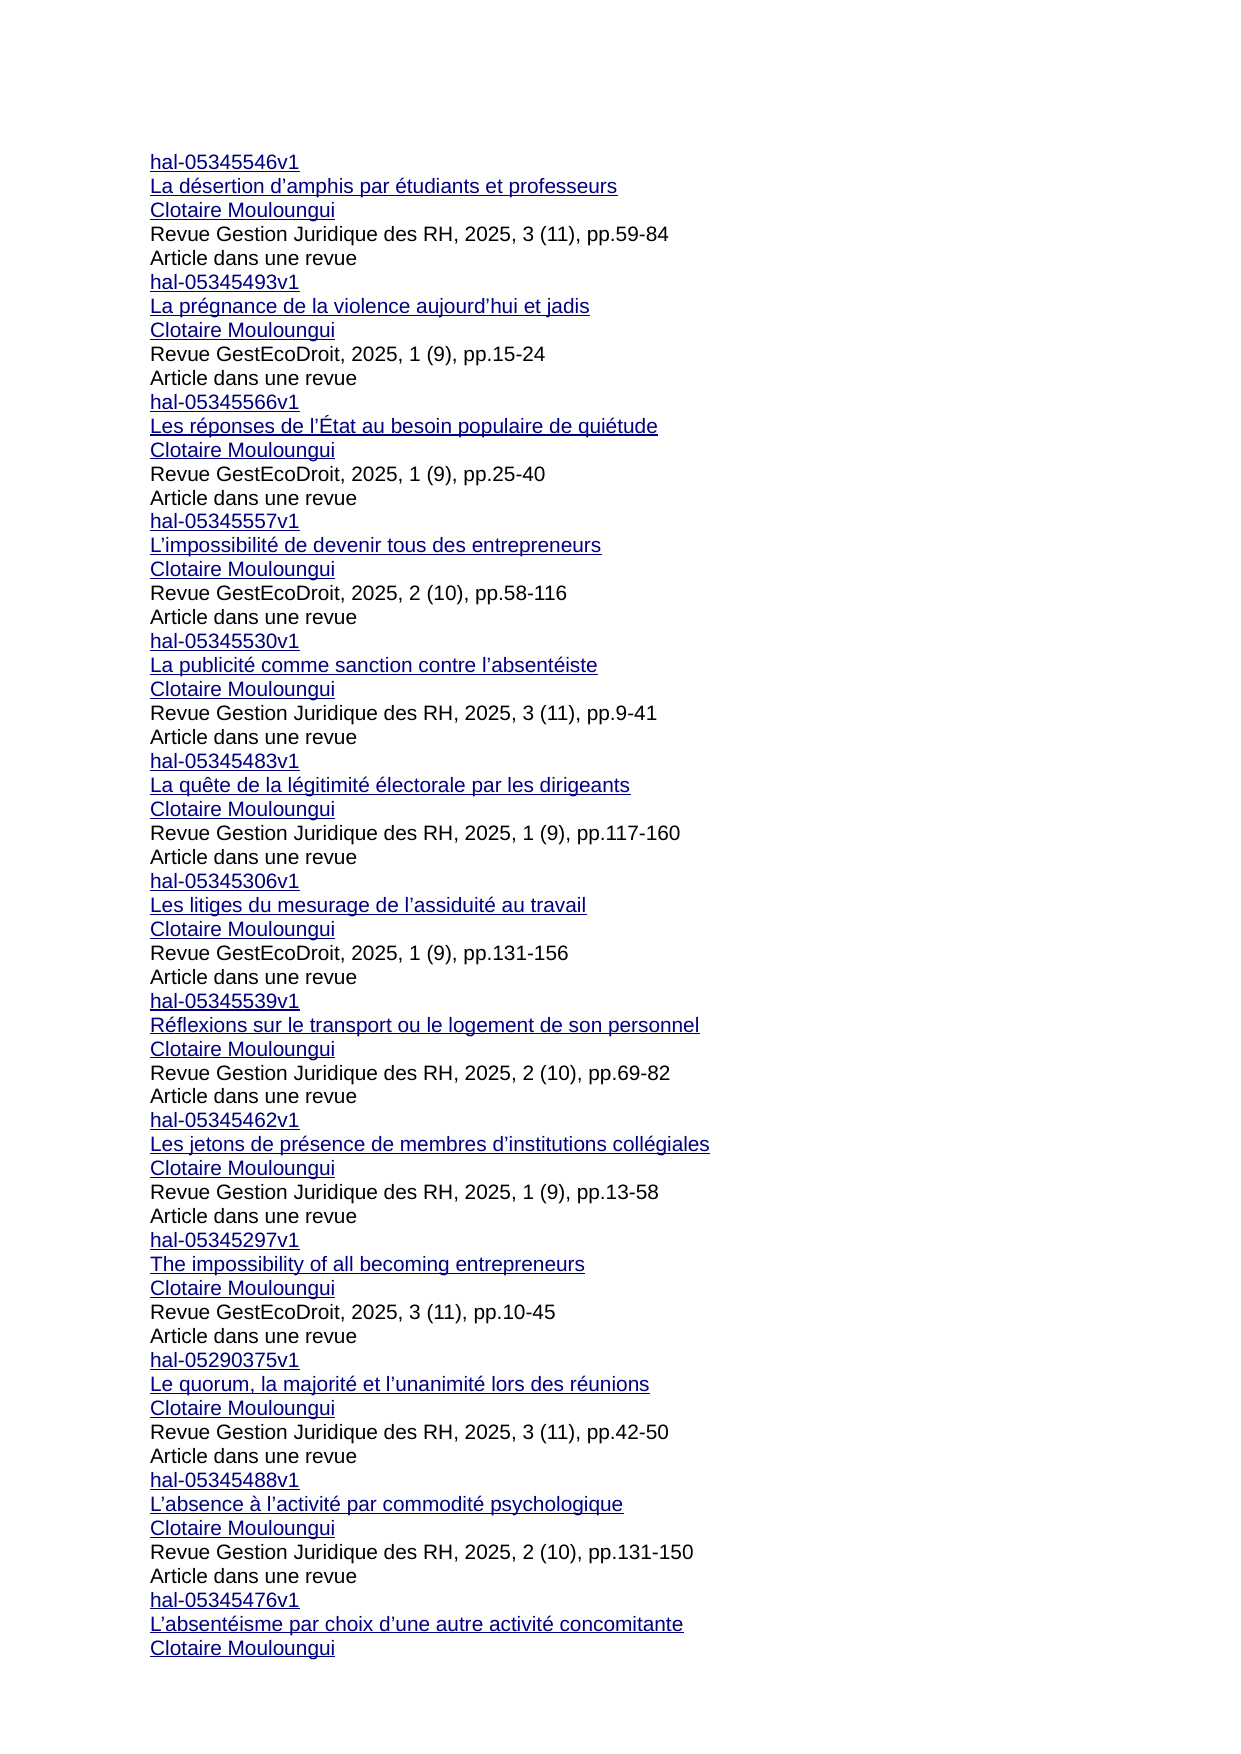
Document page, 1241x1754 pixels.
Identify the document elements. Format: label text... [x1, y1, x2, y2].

table_cell Réflexions sur le transport ou le logement de son personnel Clotaire Mouloungui Revue Gestion Juridique des RH, 2025, 2 (10), pp.69-82 Article dans une revue hal-05345462v1 [150, 1013, 1090, 1132]
table_cell Les litiges du mesurage de l’assiduité au travail Clotaire Mouloungui Revue GestEcoDroit, 2025, 1 (9), pp.131-156 Article dans une revue hal-05345539v1 [150, 893, 1090, 1012]
table_cell La prégnance de la violence aujourd’hui et jadis Clotaire Mouloungui Revue GestEcoDroit, 2025, 1 (9), pp.15-24 Article dans une revue hal-05345566v1 [150, 294, 1090, 413]
table_cell L’absentéisme par choix d’une autre activité concomitante Clotaire Mouloungui [150, 1611, 1090, 1659]
table_cell Les réponses de l’État au besoin populaire de quiétude Clotaire Mouloungui Revue GestEcoDroit, 2025, 1 (9), pp.25-40 Article dans une revue hal-05345557v1 [150, 414, 1090, 533]
table_cell hal-05345546v1 [150, 150, 1090, 174]
table_cell Le quorum, la majorité et l’unanimité lors des réunions Clotaire Mouloungui Revue Gestion Juridique des RH, 2025, 3 (11), pp.42-50 Article dans une revue hal-05345488v1 [150, 1372, 1090, 1492]
table_cell L’impossibilité de devenir tous des entrepreneurs Clotaire Mouloungui Revue GestEcoDroit, 2025, 2 (10), pp.58-116 Article dans une revue hal-05345530v1 [150, 533, 1090, 653]
table_cell The impossibility of all becoming entrepreneurs Clotaire Mouloungui Revue GestEcoDroit, 2025, 3 (11), pp.10-45 Article dans une revue hal-05290375v1 [150, 1252, 1090, 1372]
table_cell La désertion d’amphis par étudiants et professeurs Clotaire Mouloungui Revue Gestion Juridique des RH, 2025, 3 (11), pp.59-84 Article dans une revue hal-05345493v1 [150, 174, 1090, 294]
table_cell La quête de la légitimité électorale par les dirigeants Clotaire Mouloungui Revue Gestion Juridique des RH, 2025, 1 (9), pp.117-160 Article dans une revue hal-05345306v1 [150, 773, 1090, 893]
table_cell La publicité comme sanction contre l’absentéiste Clotaire Mouloungui Revue Gestion Juridique des RH, 2025, 3 (11), pp.9-41 Article dans une revue hal-05345483v1 [150, 653, 1090, 773]
table_cell Les jetons de présence de membres d’institutions collégiales Clotaire Mouloungui Revue Gestion Juridique des RH, 2025, 1 (9), pp.13-58 Article dans une revue hal-05345297v1 [150, 1132, 1090, 1252]
table_cell L’absence à l’activité par commodité psychologique Clotaire Mouloungui Revue Gestion Juridique des RH, 2025, 2 (10), pp.131-150 Article dans une revue hal-05345476v1 [150, 1492, 1090, 1611]
